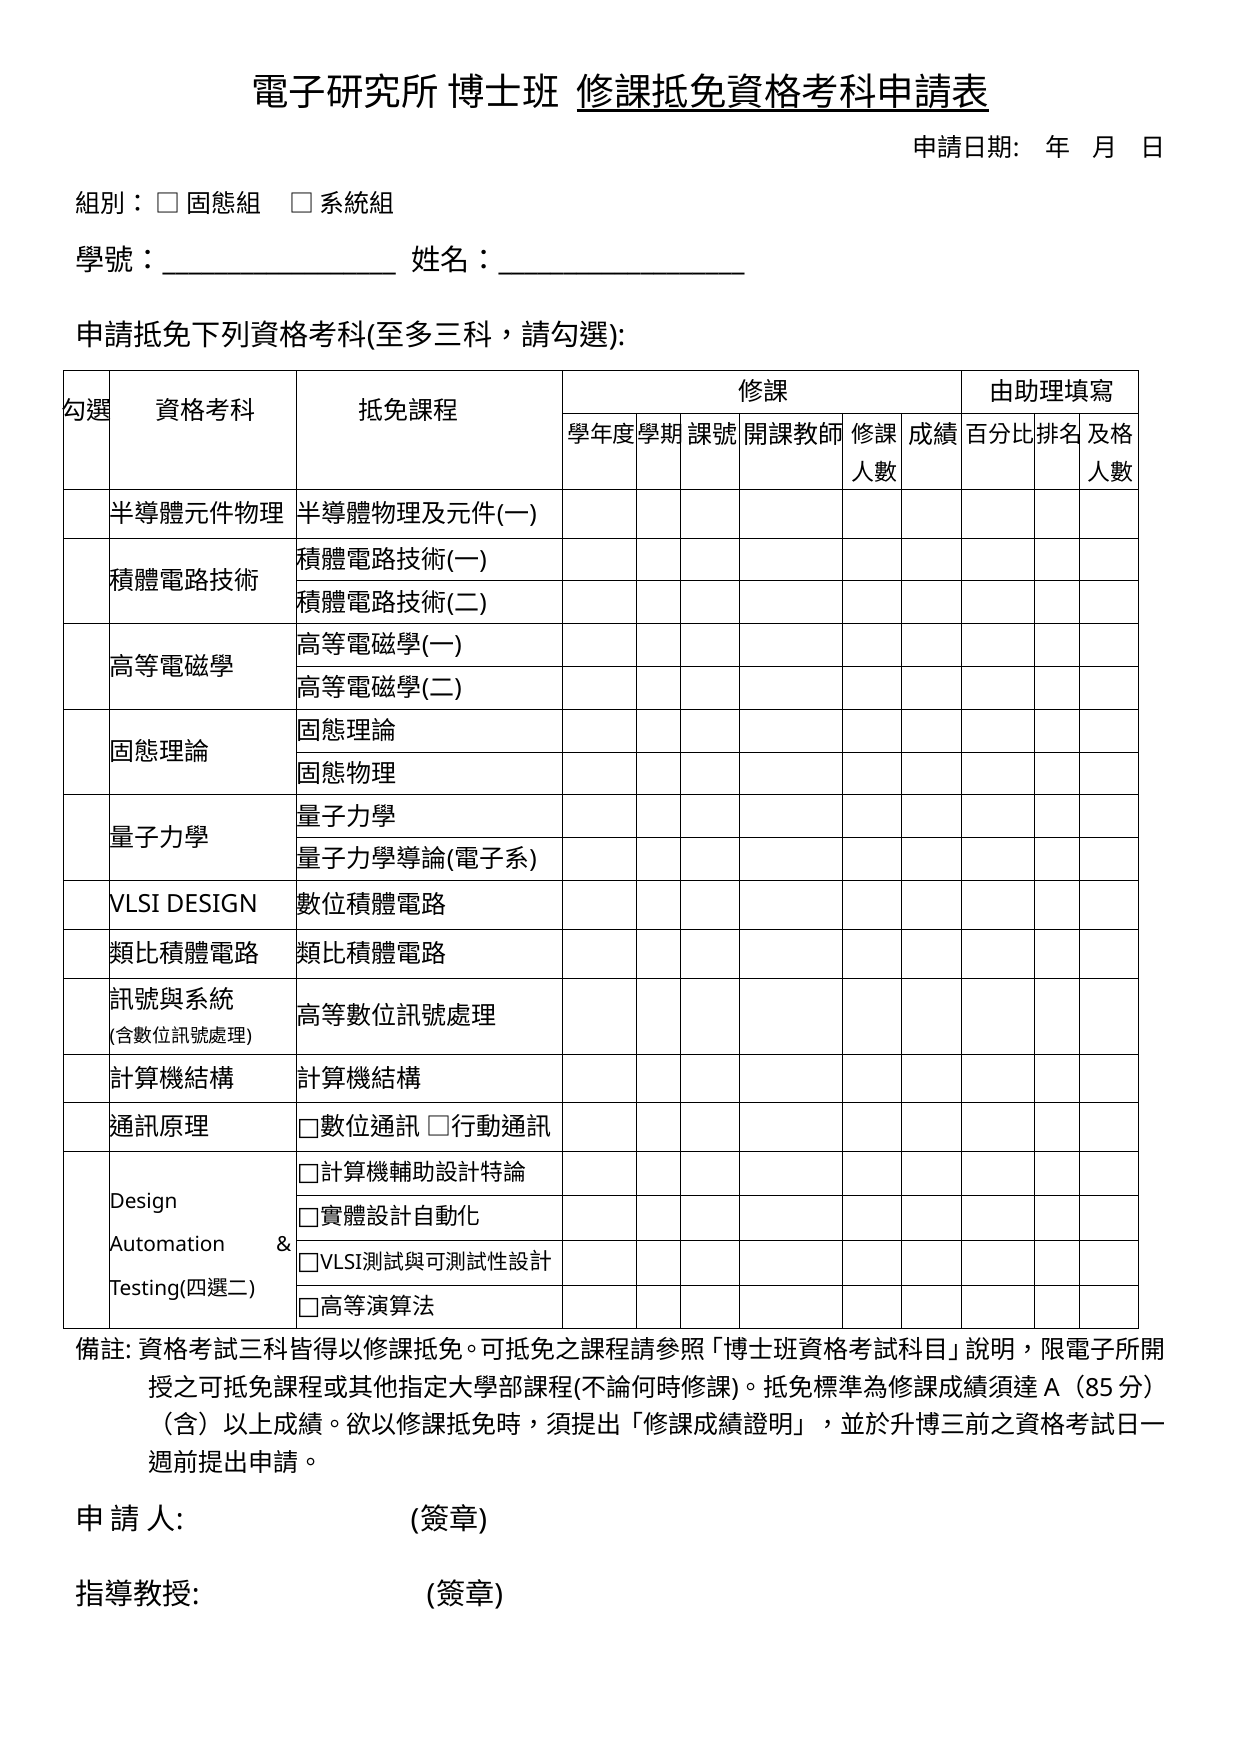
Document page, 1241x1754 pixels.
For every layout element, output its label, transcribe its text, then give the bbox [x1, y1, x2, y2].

table_cell 半導體元件物理 [110, 490, 296, 537]
text 組別： □ 固態組 □ 系統組 [75, 183, 1165, 220]
table_cell [902, 795, 961, 837]
table_cell [1080, 710, 1138, 752]
table_cell [740, 710, 842, 752]
table_cell 訊號與系統 (含數位訊號處理) [110, 979, 296, 1053]
table_cell [681, 539, 739, 580]
table_cell [962, 881, 1034, 929]
table_cell [843, 490, 901, 537]
table_cell [962, 979, 1034, 1053]
table_cell □計算機輔助設計特論 [297, 1152, 562, 1195]
table_cell [637, 710, 680, 752]
table_cell [843, 1055, 901, 1102]
table_cell [843, 979, 901, 1053]
table_cell [740, 581, 842, 623]
table_cell [962, 624, 1034, 666]
table_cell [740, 1103, 842, 1151]
table_cell [843, 581, 901, 623]
table_cell [563, 795, 636, 837]
table_cell [740, 795, 842, 837]
table_cell [902, 581, 961, 623]
table_cell [681, 1103, 739, 1151]
table_cell [962, 667, 1034, 709]
table_cell [740, 490, 842, 537]
table_header 由助理填寫 [962, 371, 1138, 413]
text 備註: 資格考試三科皆得以修課抵免。可抵免之課程請參照「博士班資格考試科目」說明，限電子所開授之可抵免課程或其他指定大學部課程(不論何時修課)。抵免標準為修課成績須達A（85分）（含）以上成績。欲以修課抵免時，須提出「修課成績證明」，並於升博三前之資格考試日一週前提出申請。 [75, 1329, 1165, 1479]
table_cell [1035, 581, 1079, 623]
table_cell 開課教師 [740, 414, 842, 489]
table_cell [1080, 1055, 1138, 1102]
table_cell [637, 795, 680, 837]
table_cell [843, 881, 901, 929]
table_cell [563, 1241, 636, 1284]
table_cell [563, 1196, 636, 1240]
table_cell [563, 930, 636, 977]
text 電子研究所 博士班 修課抵免資格考科申請表 [75, 52, 1165, 127]
table_cell [843, 710, 901, 752]
table_cell [64, 1152, 109, 1328]
table_header 修課 [563, 371, 961, 413]
table_cell [843, 1103, 901, 1151]
table_cell [740, 1055, 842, 1102]
table_cell [843, 795, 901, 837]
table_cell [1080, 930, 1138, 977]
table_cell [681, 1196, 739, 1240]
table_cell [563, 1055, 636, 1102]
table_cell [1035, 838, 1079, 880]
table_cell [843, 838, 901, 880]
table_cell [740, 753, 842, 794]
table_cell [902, 1241, 961, 1284]
table_cell [740, 539, 842, 580]
table_cell [637, 979, 680, 1053]
table_cell [681, 667, 739, 709]
table_cell [962, 1152, 1034, 1195]
table_cell [1035, 1103, 1079, 1151]
table_cell [637, 1103, 680, 1151]
table_cell [740, 979, 842, 1053]
table_cell [681, 930, 739, 977]
table_cell [681, 838, 739, 880]
table_cell [902, 979, 961, 1053]
table_cell 排名 [1068, 436, 1078, 441]
table_cell 計算機結構 [297, 1055, 562, 1102]
table_cell [637, 581, 680, 623]
table_cell [64, 881, 109, 929]
table_cell [962, 710, 1034, 752]
table_cell 排名 [1035, 414, 1079, 489]
table_cell [902, 624, 961, 666]
table_cell [1080, 667, 1138, 709]
table_cell [563, 881, 636, 929]
table_cell [962, 1241, 1034, 1284]
table_cell 積體電路技術 [110, 539, 296, 623]
table_cell [681, 581, 739, 623]
table_cell □VLSI測試與可測試性設計 [297, 1241, 562, 1284]
table_cell [64, 710, 109, 794]
table_cell [1035, 624, 1079, 666]
table_cell [962, 838, 1034, 880]
table_cell [902, 753, 961, 794]
table_cell [681, 1152, 739, 1195]
table_cell [902, 1152, 961, 1195]
table_cell [563, 490, 636, 537]
table_cell [1080, 624, 1138, 666]
table_cell [843, 539, 901, 580]
table_cell [740, 1241, 842, 1284]
table_cell [1035, 710, 1079, 752]
table_cell [902, 881, 961, 929]
table_cell [563, 838, 636, 880]
table_cell [1035, 1152, 1079, 1195]
table_cell [740, 1196, 842, 1240]
table_cell [64, 1103, 109, 1151]
table_cell [902, 1196, 961, 1240]
table_cell [637, 838, 680, 880]
table_cell [962, 1055, 1034, 1102]
table_cell [1035, 1196, 1079, 1240]
text 學號：__________________ 姓名：___________________ [75, 220, 1165, 295]
table_cell 課號 [681, 414, 739, 489]
table_cell [681, 1055, 739, 1102]
table_cell [1035, 795, 1079, 837]
table_cell [64, 979, 109, 1053]
table_cell [64, 1055, 109, 1102]
table_cell [902, 539, 961, 580]
table_cell [637, 667, 680, 709]
table_cell 量子力學導論(電子系) [297, 838, 562, 880]
table_cell [1035, 930, 1079, 977]
table_cell [1035, 1286, 1079, 1328]
table_cell [563, 539, 636, 580]
table_cell [962, 539, 1034, 580]
table_cell [637, 1196, 680, 1240]
table_cell [902, 930, 961, 977]
table_cell [563, 753, 636, 794]
table_cell [1080, 1152, 1138, 1195]
table_cell [1080, 753, 1138, 794]
table_cell 高等電磁學(二) [297, 667, 562, 709]
table_cell [563, 1286, 636, 1328]
table_cell [563, 1152, 636, 1195]
table_cell [962, 490, 1034, 537]
table_cell [563, 1103, 636, 1151]
table_cell □實體設計自動化 [297, 1196, 562, 1240]
table_cell [843, 624, 901, 666]
table_cell [1080, 1241, 1138, 1284]
table_cell 學期 [637, 414, 680, 489]
table_cell [681, 979, 739, 1053]
table_cell 量子力學 [110, 795, 296, 880]
table_cell [843, 667, 901, 709]
table_cell [1035, 1055, 1079, 1102]
table_cell [64, 795, 109, 880]
table_cell □數位通訊 □行動通訊 [297, 1103, 562, 1151]
text 申請抵免下列資格考科(至多三科，請勾選): [75, 295, 1165, 370]
table_cell 高等數位訊號處理 [297, 979, 562, 1053]
table_cell [1080, 1196, 1138, 1240]
text 申請日期: 年 月 日 [75, 127, 1165, 164]
table_cell [681, 753, 739, 794]
table_cell 半導體物理及元件(一) [297, 490, 562, 537]
table_cell [1035, 753, 1079, 794]
table_cell 類比積體電路 [110, 930, 296, 977]
table_cell [902, 710, 961, 752]
table_cell [637, 1152, 680, 1195]
table_cell [681, 1241, 739, 1284]
table_cell 通訊原理 [110, 1103, 296, 1151]
table_cell [1035, 1241, 1079, 1284]
table_cell [843, 753, 901, 794]
table_cell [962, 1286, 1034, 1328]
table_cell [1080, 795, 1138, 837]
table_cell 固態理論 [110, 710, 296, 794]
table_cell [740, 667, 842, 709]
table_cell □高等演算法 [297, 1286, 562, 1328]
table_cell 積體電路技術(二) [297, 581, 562, 623]
table_cell 百分比 [962, 414, 1034, 489]
table_cell [64, 539, 109, 623]
table_cell [637, 1055, 680, 1102]
table_cell [962, 1103, 1034, 1151]
text 指導教授: (簽章) [75, 1554, 1165, 1629]
table_cell [1080, 838, 1138, 880]
table_cell [1080, 1286, 1138, 1328]
table_cell [637, 930, 680, 977]
table_cell 學年度 [563, 414, 636, 489]
table_cell [681, 1286, 739, 1328]
table_cell 成績 [902, 414, 961, 489]
table_cell [843, 1152, 901, 1195]
table_cell [637, 1286, 680, 1328]
table_cell 量子力學 [297, 795, 562, 837]
table_cell [740, 1286, 842, 1328]
table_cell [563, 667, 636, 709]
table_cell [962, 930, 1034, 977]
table_cell 固態理論 [297, 710, 562, 752]
table_cell [1035, 490, 1079, 537]
table_cell [843, 1196, 901, 1240]
table_cell [637, 1241, 680, 1284]
table_cell [962, 1196, 1034, 1240]
table_cell [1035, 539, 1079, 580]
table_cell [637, 881, 680, 929]
table_cell 數位積體電路 [297, 881, 562, 929]
table_cell [962, 753, 1034, 794]
table_cell [681, 795, 739, 837]
table_header 抵免課程 [297, 371, 562, 489]
table_cell [681, 881, 739, 929]
table_cell [740, 1152, 842, 1195]
table_cell Design Automation & Testing(四選二) [110, 1152, 296, 1328]
table_cell [563, 710, 636, 752]
table_cell [962, 581, 1034, 623]
table_cell 及格人數 [1080, 414, 1138, 489]
table_cell [902, 1103, 961, 1151]
table_cell [64, 490, 109, 537]
table_cell [1035, 667, 1079, 709]
table_cell [1080, 490, 1138, 537]
table_cell [740, 624, 842, 666]
table_cell [902, 1286, 961, 1328]
table_cell [902, 490, 961, 537]
table_cell [740, 881, 842, 929]
table_cell 固態物理 [297, 753, 562, 794]
table_cell 積體電路技術(一) [297, 539, 562, 580]
table_cell [740, 838, 842, 880]
table_cell [740, 930, 842, 977]
table_cell 高等電磁學 [110, 624, 296, 709]
table_cell 修課 人數 [843, 414, 901, 489]
table_cell 類比積體電路 [297, 930, 562, 977]
table_cell [1080, 979, 1138, 1053]
table_cell [1080, 539, 1138, 580]
table_cell [902, 667, 961, 709]
table_cell [563, 979, 636, 1053]
table_cell [637, 624, 680, 666]
table_cell [64, 624, 109, 709]
table_cell [681, 710, 739, 752]
table_cell [637, 753, 680, 794]
table_cell [902, 1055, 961, 1102]
table_cell [563, 581, 636, 623]
table_cell 高等電磁學(一) [297, 624, 562, 666]
table_cell [962, 795, 1034, 837]
table_cell [843, 1241, 901, 1284]
table_cell [64, 930, 109, 977]
table_header 勾選 [64, 371, 109, 489]
table_cell [1080, 581, 1138, 623]
table_cell [681, 490, 739, 537]
text 申 請 人: (簽章) [75, 1479, 1165, 1554]
table_cell [843, 1286, 901, 1328]
table_cell VLSI DESIGN [110, 881, 296, 929]
table_cell [563, 624, 636, 666]
table_cell [902, 838, 961, 880]
table_cell [681, 624, 739, 666]
table_cell 計算機結構 [110, 1055, 296, 1102]
table_cell [1035, 881, 1079, 929]
table_cell [637, 539, 680, 580]
table_cell [1080, 881, 1138, 929]
table_cell [1035, 979, 1079, 1053]
table_header 資格考科 [110, 371, 296, 489]
table_cell [637, 490, 680, 537]
table_cell [1080, 1103, 1138, 1151]
table_cell [843, 930, 901, 977]
